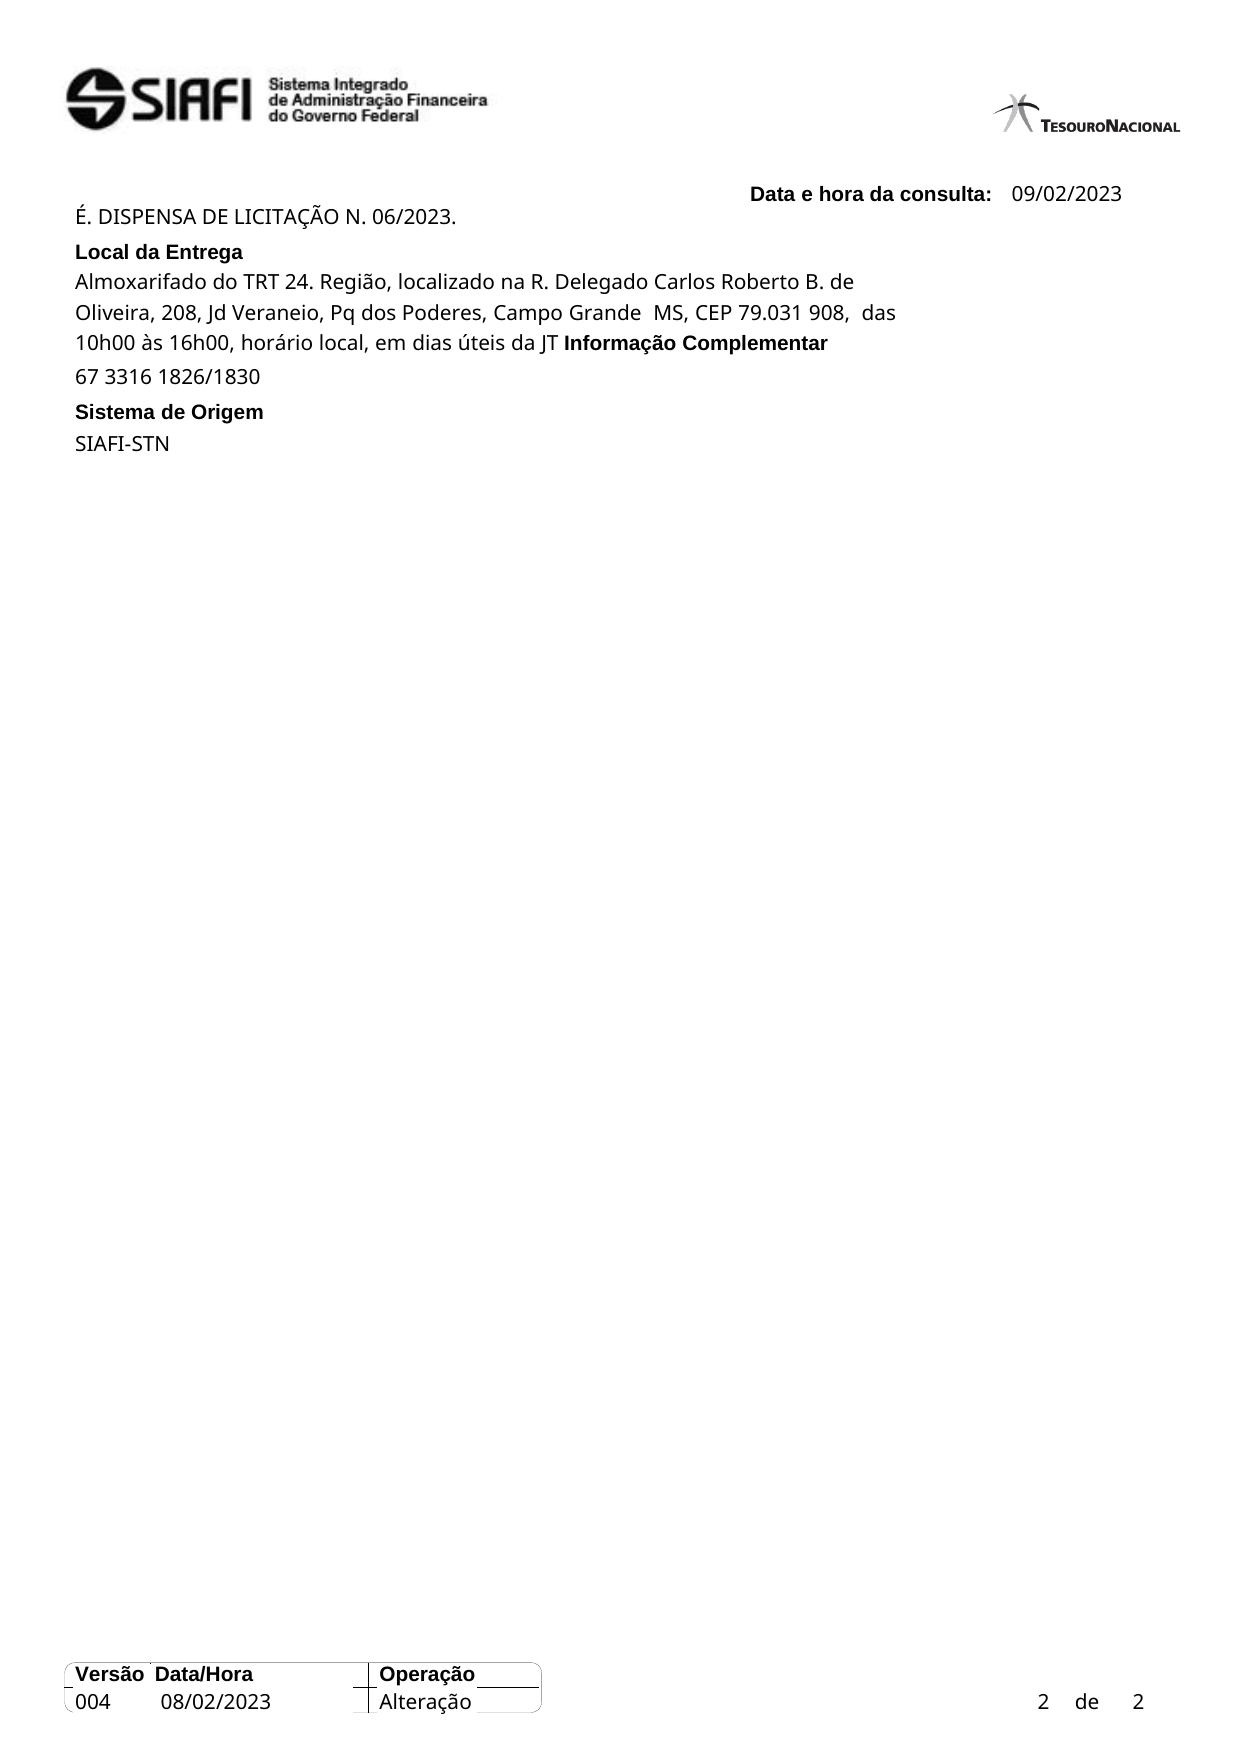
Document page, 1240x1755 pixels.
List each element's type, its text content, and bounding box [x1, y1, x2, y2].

subtitle Local da Entrega [75, 240, 991, 264]
text SIAFI-STN [75, 429, 991, 457]
text Almoxarifado do TRT 24. Região, localizado na R. Delegado Carlos Roberto B. de Oliveira, 208, Jd Veraneio, Pq dos Poderes, Campo Grande MS, CEP 79.031 908, das 10h00 às 16h00, horário local, em dias úteis da JT Informação Complementar [75, 267, 906, 357]
text 67 3316 1826/1830 [75, 362, 991, 390]
text É. DISPENSA DE LICITAÇÃO N. 06/2023. [75, 202, 991, 231]
subtitle Sistema de Origem [75, 399, 991, 423]
